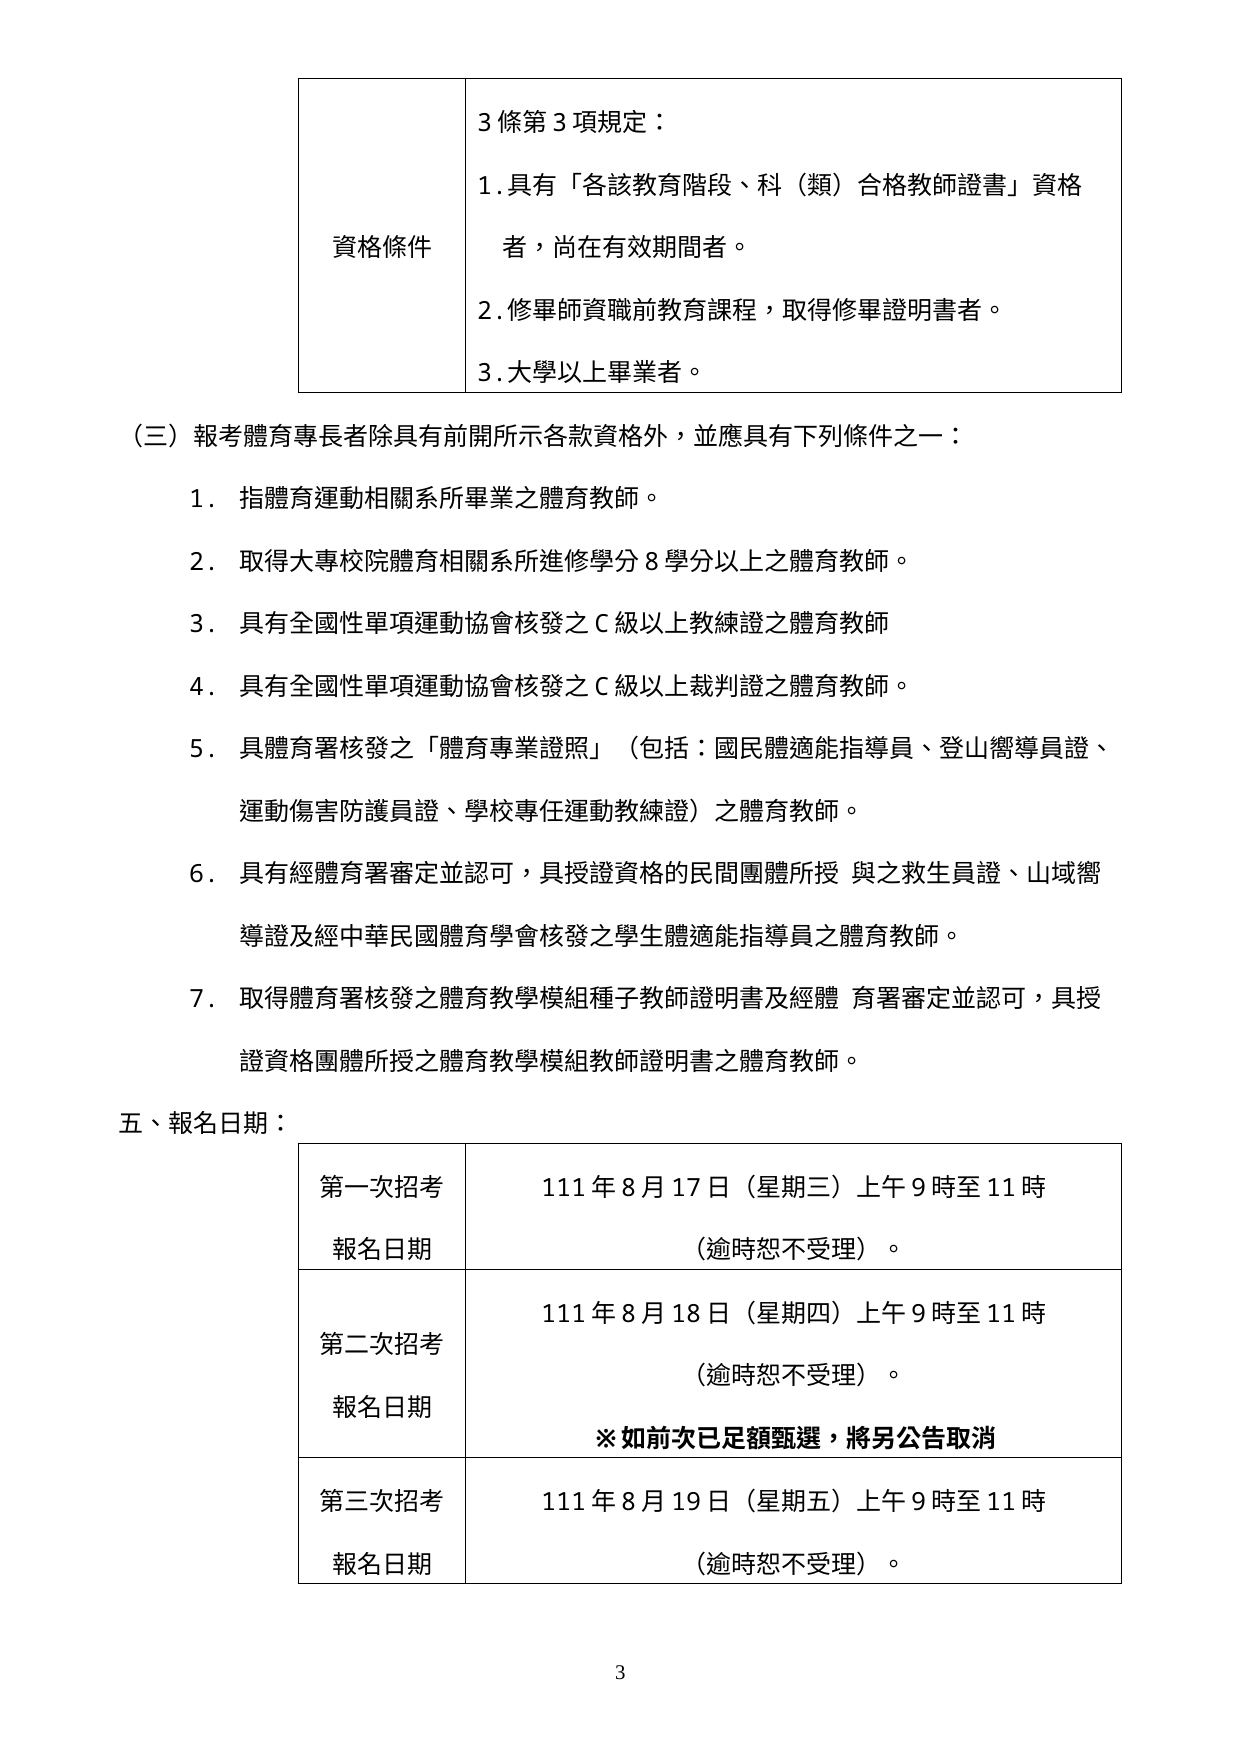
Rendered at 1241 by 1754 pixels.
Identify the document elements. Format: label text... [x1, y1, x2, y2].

list 具有經體育署審定並認可，具授證資格的民間團體所授 與之救生員證、山域嚮導證及經中華民國體育學會核發之學生體適能指導員之體育教師。 [189, 830, 1122, 955]
text （三）報考體育專長者除具有前開所示各款資格外，並應具有下列條件之一： [118, 393, 1122, 455]
table_header 第一次招考 報名日期 [299, 1144, 465, 1269]
list 指體育運動相關系所畢業之體育教師。 [189, 455, 1122, 518]
list 取得大專校院體育相關系所進修學分8學分以上之體育教師。 [189, 518, 1122, 580]
table_header 111年8月17日（星期三）上午9時至11時 （逾時恕不受理）。 [466, 1144, 1121, 1269]
list 取得體育署核發之體育教學模組種子教師證明書及經體 育署審定並認可，具授證資格團體所授之體育教學模組教師證明書之體育教師。 [189, 955, 1122, 1080]
table_cell 第三次招考 報名日期 [299, 1458, 465, 1583]
table_cell 資格條件 [299, 79, 465, 392]
list 具體育署核發之「體育專業證照」（包括：國民體適能指導員、登山嚮導員證、運動傷害防護員證、學校專任運動教練證）之體育教師。 [189, 705, 1122, 830]
table_cell 111年8月19日（星期五）上午9時至11時 （逾時恕不受理）。 [466, 1458, 1121, 1583]
table_cell 111年8月18日（星期四）上午9時至11時 （逾時恕不受理）。 ※如前次已足額甄選，將另公告取消 [466, 1270, 1121, 1457]
table_cell 3條第3項規定： 1.具有「各該教育階段、科（類）合格教師證書」資格者，尚在有效期間者。 2.修畢師資職前教育課程，取得修畢證明書者。 3.大學以上畢業者。 [466, 79, 1121, 392]
list 具有全國性單項運動協會核發之C級以上教練證之體育教師 [189, 580, 1122, 643]
table_cell 第二次招考 報名日期 [299, 1270, 465, 1457]
text 五、報名日期： [118, 1080, 1122, 1143]
list 具有全國性單項運動協會核發之C級以上裁判證之體育教師。 [189, 643, 1122, 705]
